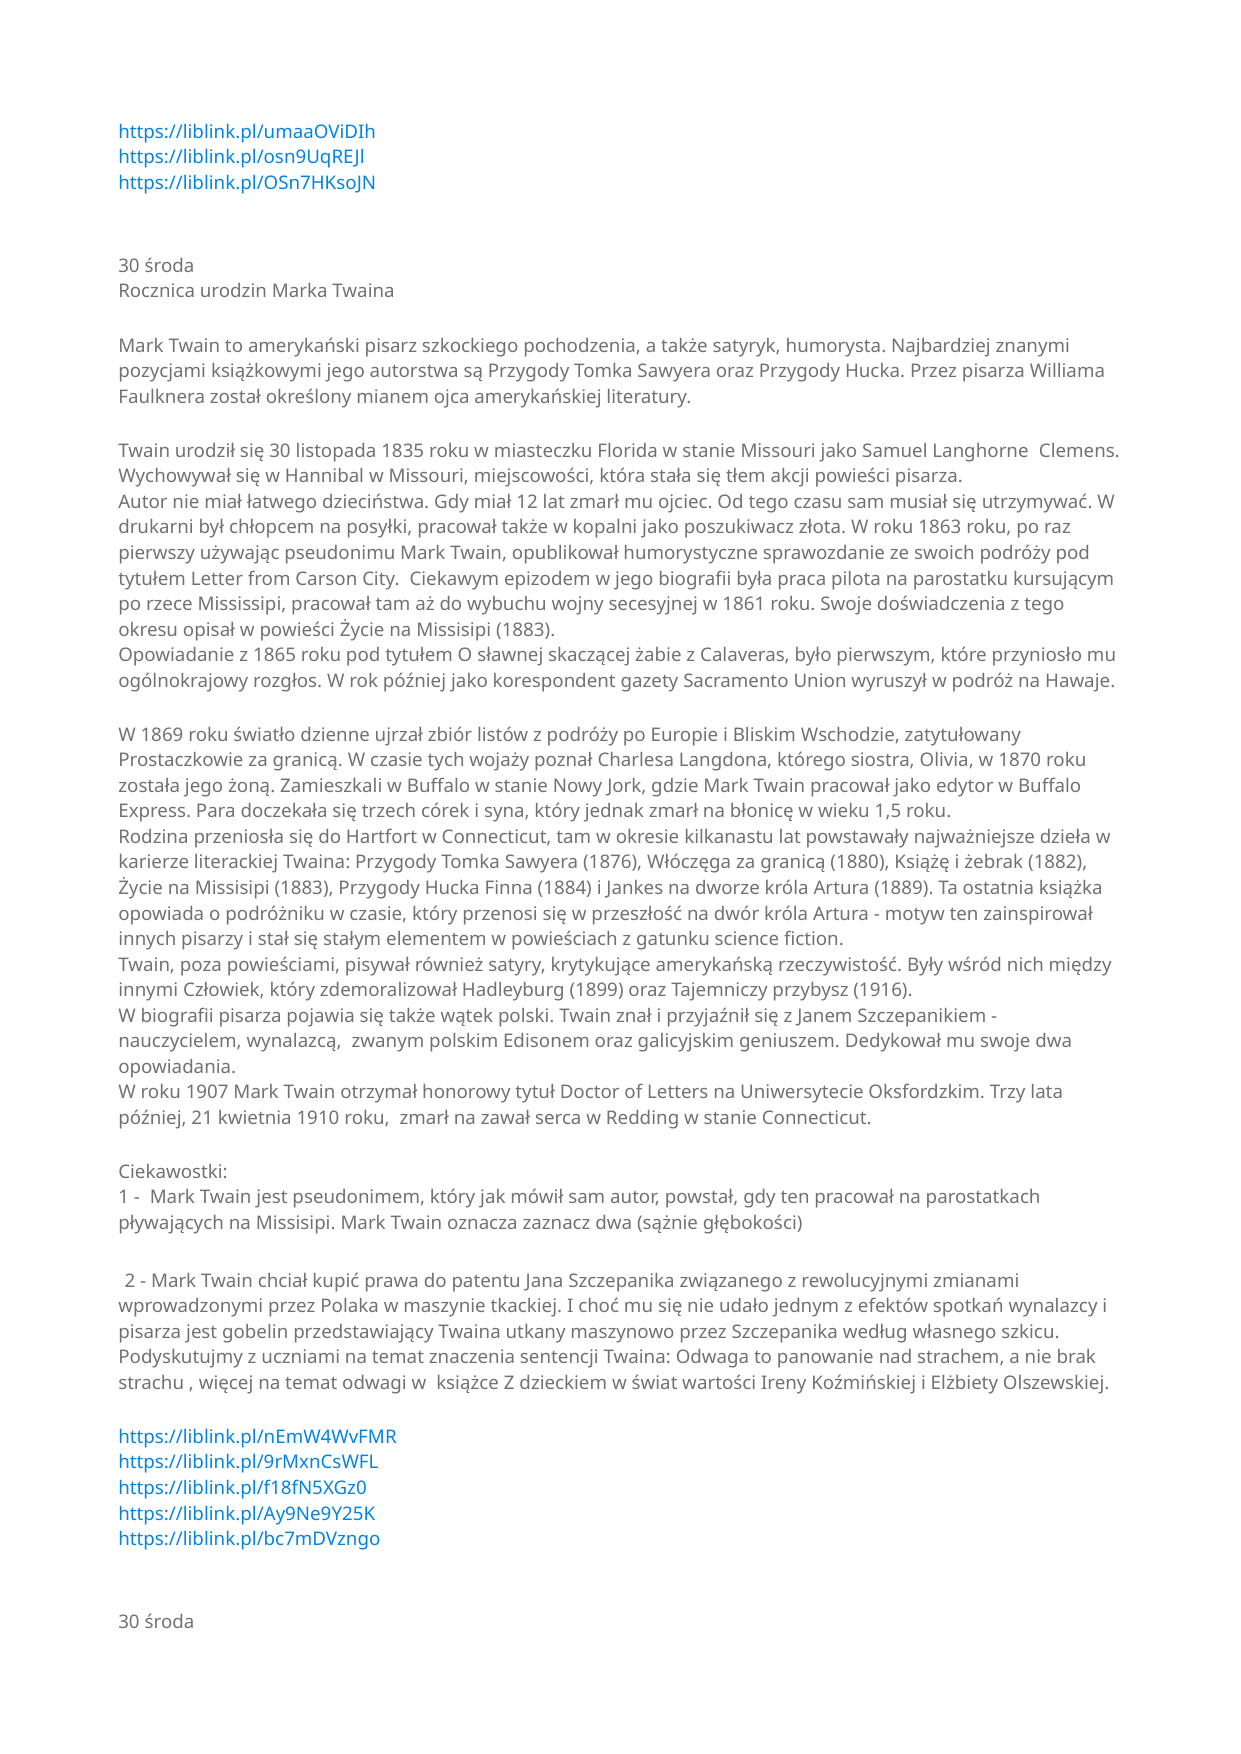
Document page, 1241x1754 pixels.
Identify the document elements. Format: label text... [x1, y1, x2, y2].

text https://liblink.pl/umaaOViDIh https://liblink.pl/osn9UqREJl https://liblink.pl/OSn7HKsoJN 30 środa Rocznica urodzin Marka Twaina Mark Twain to amerykański pisarz szkockiego pochodzenia, a także satyryk, humorysta. Najbardziej znanymi pozycjami książkowymi jego autorstwa są Przygody Tomka Sawyera oraz Przygody Hucka. Przez pisarza Williama Faulknera został określony mianem ojca amerykańskiej literatury. Twain urodził się 30 listopada 1835 roku w miasteczku Florida w stanie Missouri jako Samuel Langhorne Clemens. Wychowywał się w Hannibal w Missouri, miejscowości, która stała się tłem akcji powieści pisarza. Autor nie miał łatwego dzieciństwa. Gdy miał 12 lat zmarł mu ojciec. Od tego czasu sam musiał się utrzymywać. W drukarni był chłopcem na posyłki, pracował także w kopalni jako poszukiwacz złota. W roku 1863 roku, po raz pierwszy używając pseudonimu Mark Twain, opublikował humorystyczne sprawozdanie ze swoich podróży pod tytułem Letter from Carson City. Ciekawym epizodem w jego biografii była praca pilota na parostatku kursującym po rzece Mississipi, pracował tam aż do wybuchu wojny secesyjnej w 1861 roku. Swoje doświadczenia z tego okresu opisał w powieści Życie na Missisipi (1883). Opowiadanie z 1865 roku pod tytułem O sławnej skaczącej żabie z Calaveras, było pierwszym, które przyniosło mu ogólnokrajowy rozgłos. W rok później jako korespondent gazety Sacramento Union wyruszył w podróż na Hawaje. W 1869 roku światło dzienne ujrzał zbiór listów z podróży po Europie i Bliskim Wschodzie, zatytułowany Prostaczkowie za granicą. W czasie tych wojaży poznał Charlesa Langdona, którego siostra, Olivia, w 1870 roku została jego żoną. Zamieszkali w Buffalo w stanie Nowy Jork, gdzie Mark Twain pracował jako edytor w Buffalo Express. Para doczekała się trzech córek i syna, który jednak zmarł na błonicę w wieku 1,5 roku. Rodzina przeniosła się do Hartfort w Connecticut, tam w okresie kilkanastu lat powstawały najważniejsze dzieła w karierze literackiej Twaina: Przygody Tomka Sawyera (1876), Włóczęga za granicą (1880), Książę i żebrak (1882), Życie na Missisipi (1883), Przygody Hucka Finna (1884) i Jankes na dworze króla Artura (1889). Ta ostatnia książka opowiada o podróżniku w czasie, który przenosi się w przeszłość na dwór króla Artura - motyw ten zainspirował innych pisarzy i stał się stałym elementem w powieściach z gatunku science fiction. Twain, poza powieściami, pisywał również satyry, krytykujące amerykańską rzeczywistość. Były wśród nich między innymi Człowiek, który zdemoralizował Hadleyburg (1899) oraz Tajemniczy przybysz (1916). W biografii pisarza pojawia się także wątek polski. Twain znał i przyjaźnił się z Janem Szczepanikiem - nauczycielem, wynalazcą, zwanym polskim Edisonem oraz galicyjskim geniuszem. Dedykował mu swoje dwa opowiadania. W roku 1907 Mark Twain otrzymał honorowy tytuł Doctor of Letters na Uniwersytecie Oksfordzkim. Trzy lata później, 21 kwietnia 1910 roku, zmarł na zawał serca w Redding w stanie Connecticut. Ciekawostki: 1 - Mark Twain jest pseudonimem, który jak mówił sam autor, powstał, gdy ten pracował na parostatkach pływających na Missisipi. Mark Twain oznacza zaznacz dwa (sążnie głębokości) 2 - Mark Twain chciał kupić prawa do patentu Jana Szczepanika związanego z rewolucyjnymi zmianami wprowadzonymi przez Polaka w maszynie tkackiej. I choć mu się nie udało jednym z efektów spotkań wynalazcy i pisarza jest gobelin przedstawiający Twaina utkany maszynowo przez Szczepanika według własnego szkicu. Podyskutujmy z uczniami na temat znaczenia sentencji Twaina: Odwaga to panowanie nad strachem, a nie brak strachu , więcej na temat odwagi w książce Z dzieckiem w świat wartości Ireny Koźmińskiej i Elżbiety Olszewskiej. https://liblink.pl/nEmW4WvFMR https://liblink.pl/9rMxnCsWFL https://liblink.pl/f18fN5XGz0 https://liblink.pl/Ay9Ne9Y25K https://liblink.pl/bc7mDVzngo 30 środa [118, 118, 1122, 1634]
